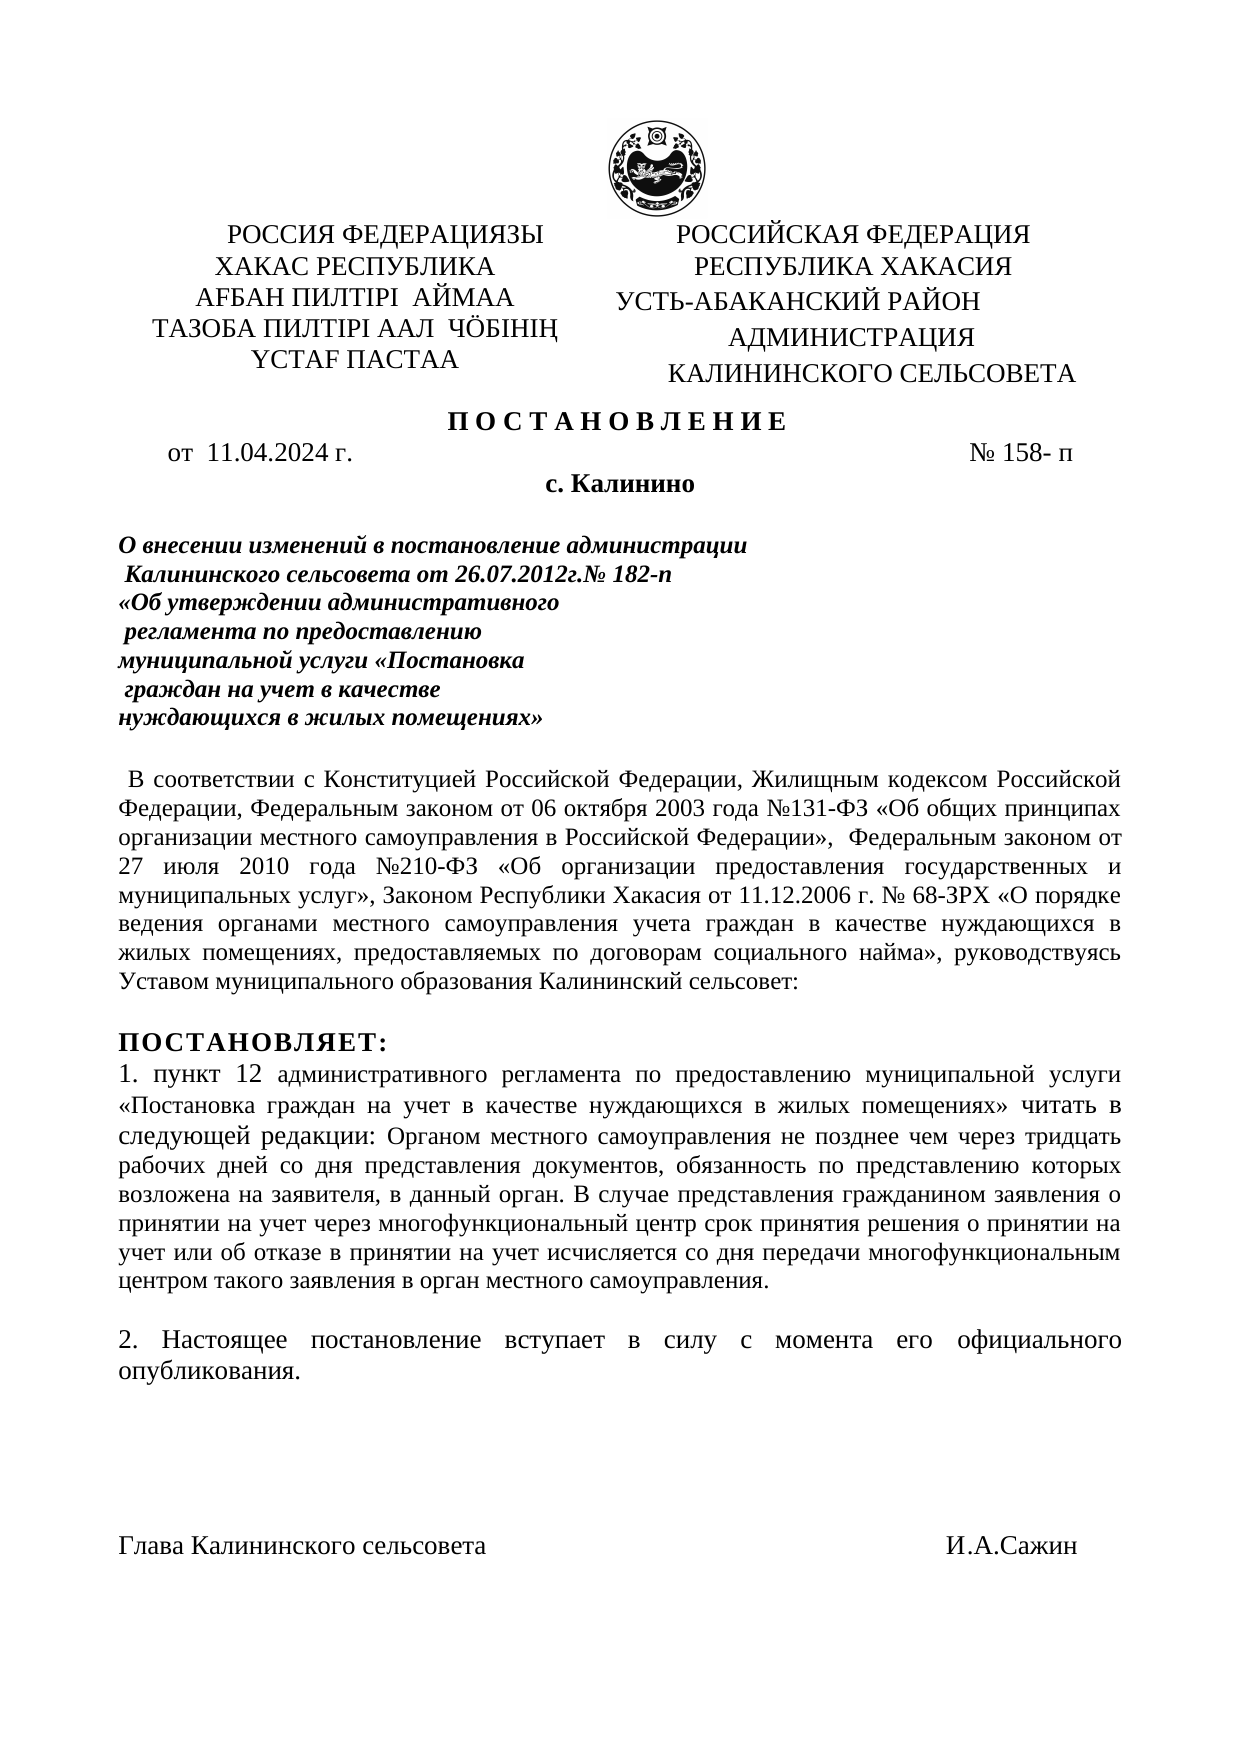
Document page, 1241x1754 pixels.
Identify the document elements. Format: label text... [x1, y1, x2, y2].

text от 11.04.2024 г. № 158- п [118, 436, 1122, 468]
text Калининского сельсовета от 26.07.2012г.№ 182-п [118, 559, 1122, 587]
table_header РОССИЯ ФЕДЕРАЦИЯЗЫ ХАКАС РЕСПУБЛИКА АFБАН ПИЛТIРI АЙMAA TAЗOБА ПИЛТIРI ААЛ ЧÖБIHIҢ YCTAF ПACTAA [107, 219, 603, 405]
text муниципальной услуги «Постановка [118, 645, 1122, 674]
text Глава Калининского сельсовета И.А.Сажин [118, 1529, 1122, 1560]
text регламента по предоставлению [118, 616, 1122, 645]
text О внесении изменений в постановление администрации [118, 530, 1122, 559]
text граждан на учет в качестве [118, 674, 1122, 702]
picture [607, 118, 708, 219]
text «Об утверждении административного [118, 587, 1122, 616]
text 1. пункт 12 административного регламента по предоставлению муниципальной услуги «Постановка граждан на учет в качестве нуждающихся в жилых помещениях» читать в следующей редакции: Органом местного самоуправления не позднее чем через тридцать рабочих дней со дня представления документов, обязанность по представлению которых возложена на заявителя, в данный орган. В случае представления гражданином заявления о принятии на учет через многофункциональный центр срок принятия решения о принятии на учет или об отказе в принятии на учет исчисляется со дня передачи многофункциональным центром такого заявления в орган местного самоуправления. [118, 1057, 1122, 1294]
text В соответствии с Конституцией Российской Федерации, Жилищным кодексом Российской Федерации, Федеральным законом от 06 октября 2003 года №131-ФЗ «Об общих принципах организации местного самоуправления в Российской Федерации», Федеральным законом от 27 июля 2010 года №210-ФЗ «Об организации предоставления государственных и муниципальных услуг», Законом Республики Хакасия от 11.12.2006 г. № 68-ЗРХ «О порядке ведения органами местного самоуправления учета граждан в качестве нуждающихся в жилых помещениях, предоставляемых по договорам социального найма», руководствуясь Уставом муниципального образования Калининский сельсовет: [118, 762, 1122, 995]
subtitle П О С Т А Н О В Л Е Н И Е [118, 405, 1122, 436]
table_header РОССИЙСКАЯ ФЕДЕРАЦИЯ РЕСПУБЛИКА ХАКАСИЯ УСТЬ-АБАКАНСКИЙ РАЙОН АДМИНИСТРАЦИЯ КАЛИНИНСКОГО СЕЛЬСОВЕТА [603, 219, 1104, 405]
text нуждающихся в жилых помещениях» [118, 702, 1122, 731]
text с. Калинино [118, 468, 1122, 499]
text 2. Настоящее постановление вступает в силу с момента его официального опубликования. [118, 1323, 1122, 1385]
text ПОСТАНОВЛЯЕТ: [118, 1026, 1122, 1057]
